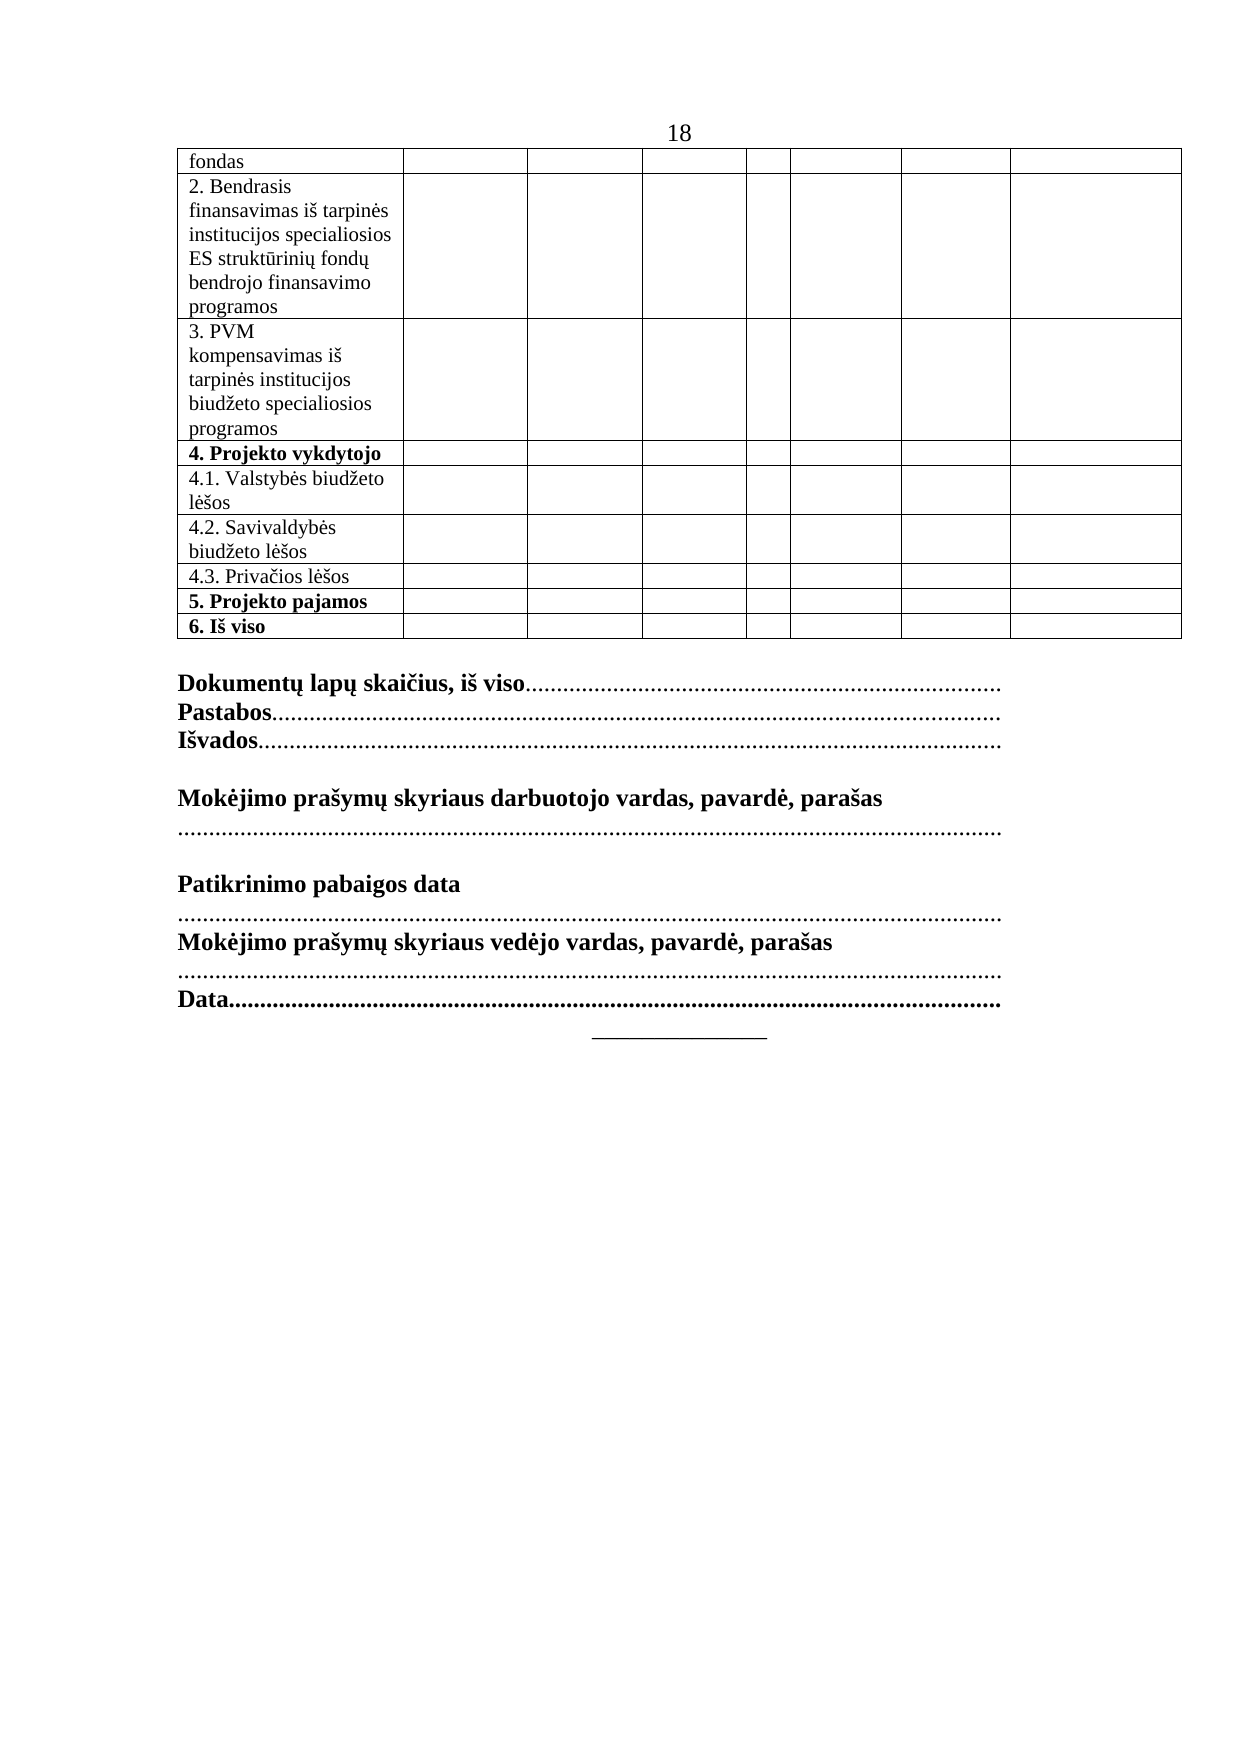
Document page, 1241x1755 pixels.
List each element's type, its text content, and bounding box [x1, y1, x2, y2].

table_cell [1011, 589, 1181, 613]
table_cell [528, 441, 642, 464]
table_cell [643, 564, 746, 588]
table_cell [902, 441, 1010, 464]
table_cell [1011, 564, 1181, 588]
table_cell [643, 174, 746, 318]
table_cell [791, 174, 901, 318]
table_cell [404, 466, 527, 514]
table_cell [791, 614, 901, 638]
table_cell [902, 466, 1010, 514]
table_cell [404, 174, 527, 318]
table_cell [1011, 515, 1181, 563]
table_cell [528, 589, 642, 613]
table_cell [747, 515, 790, 563]
table_cell [1011, 319, 1181, 439]
text Dokumentų lapų skaičius, iš viso [177, 668, 1181, 697]
table_cell [528, 614, 642, 638]
table_cell [528, 319, 642, 439]
table_cell [643, 515, 746, 563]
table_cell 3. PVM kompensavimas iš tarpinės institucijos biudžeto specialiosios programos [178, 319, 403, 439]
table_cell [791, 564, 901, 588]
table_cell [528, 149, 642, 173]
table_cell [528, 515, 642, 563]
table_cell [1011, 174, 1181, 318]
table_cell [902, 174, 1010, 318]
table_cell [404, 614, 527, 638]
table_cell [1011, 614, 1181, 638]
table_cell [747, 466, 790, 514]
table_cell 6. Iš viso [178, 614, 403, 638]
table_cell [902, 614, 1010, 638]
table_cell 5. Projekto pajamos [178, 589, 403, 613]
table_cell [404, 319, 527, 439]
table_cell 2. Bendrasis finansavimas iš tarpinės institucijos specialiosios ES struktūrinių fondų bendrojo finansavimo programos [178, 174, 403, 318]
table_cell 4.2. Savivaldybės biudžeto lėšos [178, 515, 403, 563]
table_cell [902, 589, 1010, 613]
table_cell [747, 589, 790, 613]
table_cell [643, 319, 746, 439]
text Išvados [177, 726, 1181, 754]
table_cell [791, 515, 901, 563]
table_cell [791, 149, 901, 173]
table_cell [528, 174, 642, 318]
table_cell [791, 466, 901, 514]
table_cell [902, 149, 1010, 173]
text Data [177, 984, 1181, 1013]
table_cell 4.1. Valstybės biudžeto lėšos [178, 466, 403, 514]
text Mokėjimo prašymų skyriaus vedėjo vardas, pavardė, parašas [177, 927, 1181, 956]
table_cell [404, 564, 527, 588]
table_cell [902, 564, 1010, 588]
table_cell [528, 466, 642, 514]
table_cell [404, 441, 527, 464]
table_cell [747, 174, 790, 318]
text ______________ [177, 1013, 1181, 1042]
table_cell [902, 515, 1010, 563]
table_cell [643, 466, 746, 514]
table_cell [747, 441, 790, 464]
table_cell [643, 614, 746, 638]
table_cell [791, 319, 901, 439]
table_cell [643, 441, 746, 464]
table_cell [404, 589, 527, 613]
table_cell fondas [178, 149, 403, 173]
table_cell [404, 515, 527, 563]
table_cell [528, 564, 642, 588]
text Patikrinimo pabaigos data [177, 869, 1181, 898]
table_cell [643, 589, 746, 613]
table_cell [747, 319, 790, 439]
table_cell [404, 149, 527, 173]
table_cell 4. Projekto vykdytojo [178, 441, 403, 464]
table_cell [747, 149, 790, 173]
text Pastabos [177, 697, 1181, 726]
table_cell [643, 149, 746, 173]
table_cell [902, 319, 1010, 439]
table_cell 4.3. Privačios lėšos [178, 564, 403, 588]
table_cell [1011, 466, 1181, 514]
table_cell [791, 441, 901, 464]
table_cell [1011, 441, 1181, 464]
table_cell [747, 564, 790, 588]
table_cell [1011, 149, 1181, 173]
table_cell [747, 614, 790, 638]
text Mokėjimo prašymų skyriaus darbuotojo vardas, pavardė, parašas [177, 783, 1181, 812]
table_cell [791, 589, 901, 613]
